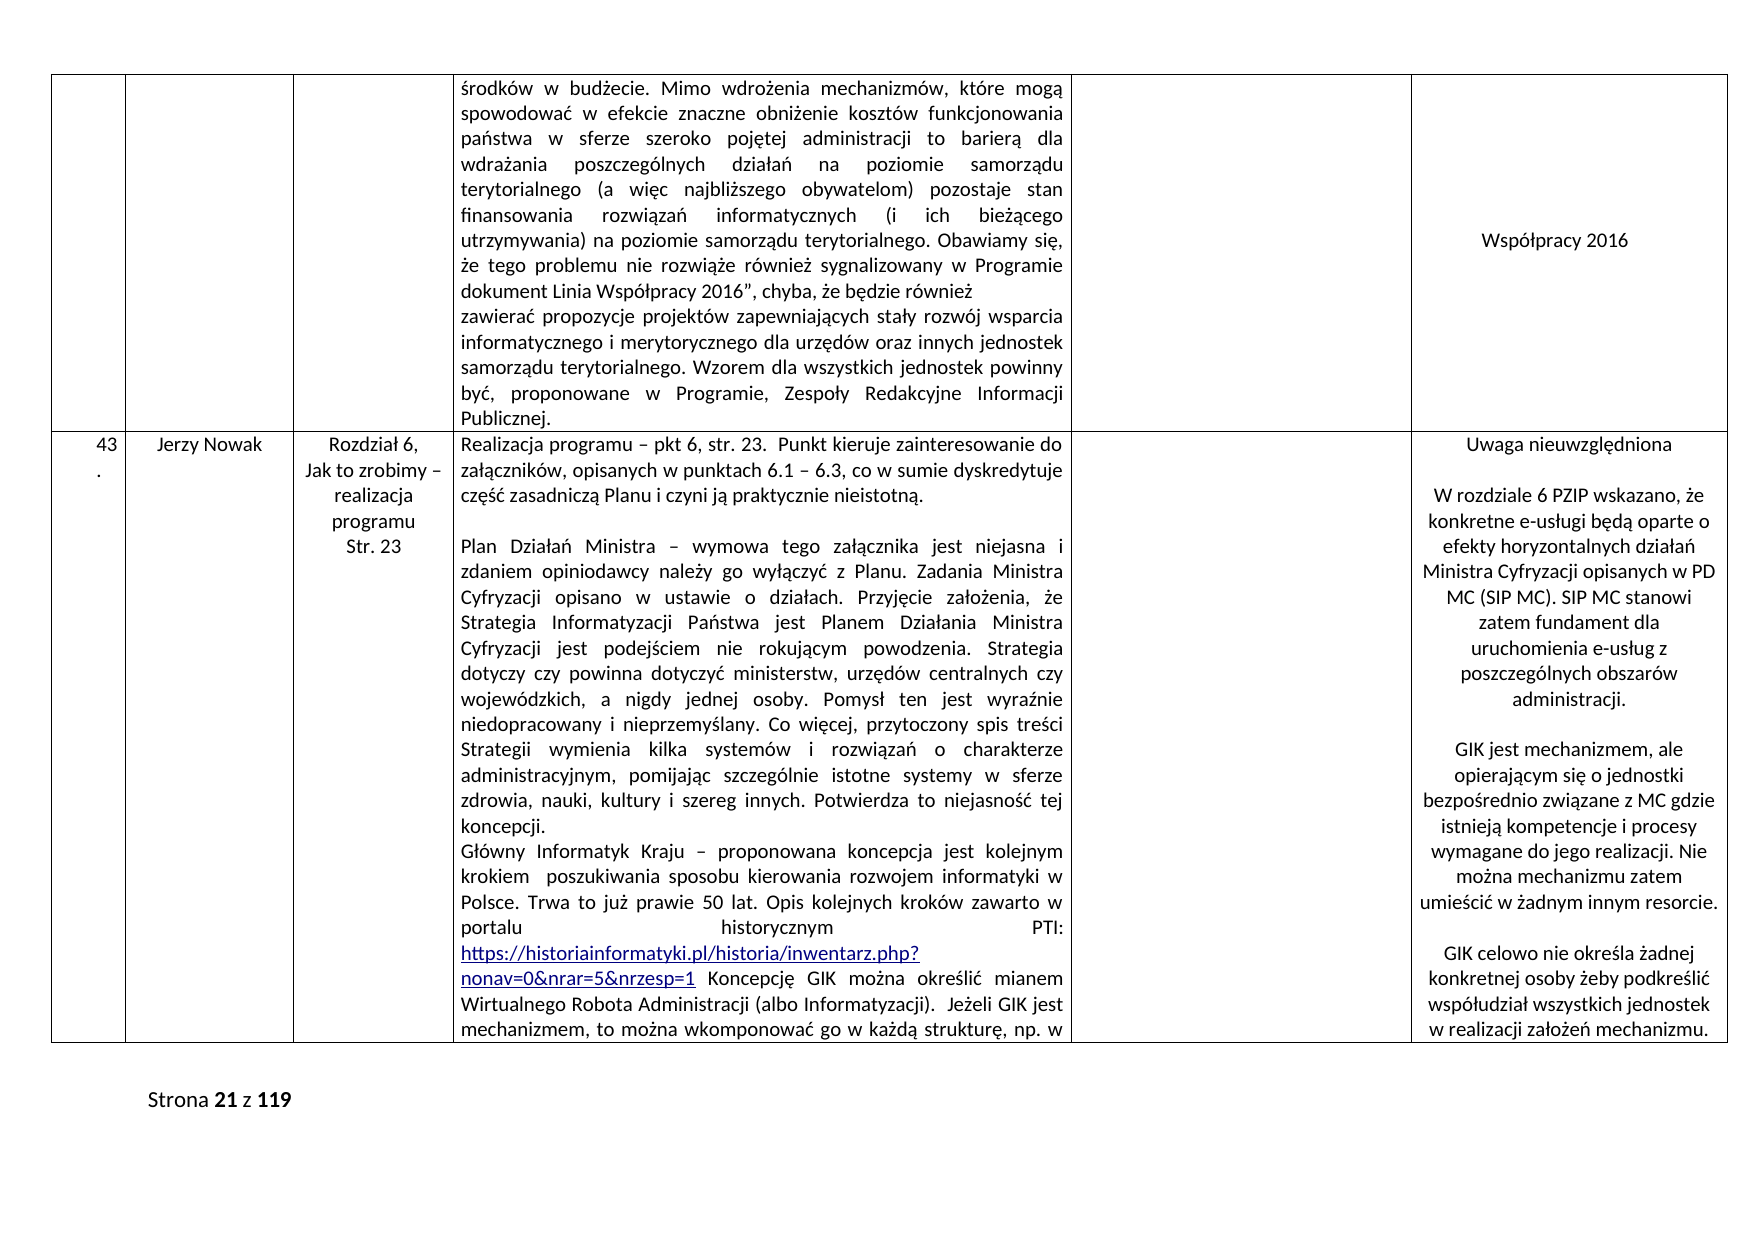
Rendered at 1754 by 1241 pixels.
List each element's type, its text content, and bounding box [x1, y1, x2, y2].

table_cell Jerzy Nowak [126, 432, 293, 1042]
table_cell [1072, 432, 1411, 1042]
table_cell środków w budżecie. Mimo wdrożenia mechanizmów, które mogą spowodować w efekcie znaczne obniżenie kosztów funkcjonowania państwa w sferze szeroko pojętej administracji to barierą dla wdrażania poszczególnych działań na poziomie samorządu terytorialnego (a więc najbliższego obywatelom) pozostaje stan finansowania rozwiązań informatycznych (i ich bieżącego utrzymywania) na poziomie samorządu terytorialnego. Obawiamy się, że tego problemu nie rozwiąże również sygnalizowany w Programie dokument Linia Współpracy 2016”, chyba, że będzie również zawierać propozycje projektów zapewniających stały rozwój wsparcia informatycznego i merytorycznego dla urzędów oraz innych jednostek samorządu terytorialnego. Wzorem dla wszystkich jednostek powinny być, proponowane w Programie, Zespoły Redakcyjne Informacji Publicznej. [454, 75, 1071, 431]
table_cell Realizacja programu – pkt 6, str. 23. Punkt kieruje zainteresowanie do załączników, opisanych w punktach 6.1 – 6.3, co w sumie dyskredytuje część zasadniczą Planu i czyni ją praktycznie nieistotną. Plan Działań Ministra – wymowa tego załącznika jest niejasna i zdaniem opiniodawcy należy go wyłączyć z Planu. Zadania Ministra Cyfryzacji opisano w ustawie o działach. Przyjęcie założenia, że Strategia Informatyzacji Państwa jest Planem Działania Ministra Cyfryzacji jest podejściem nie rokującym powodzenia. Strategia dotyczy czy powinna dotyczyć ministerstw, urzędów centralnych czy wojewódzkich, a nigdy jednej osoby. Pomysł ten jest wyraźnie niedopracowany i nieprzemyślany. Co więcej, przytoczony spis treści Strategii wymienia kilka systemów i rozwiązań o charakterze administracyjnym, pomijając szczególnie istotne systemy w sferze zdrowia, nauki, kultury i szereg innych. Potwierdza to niejasność tej koncepcji. Główny Informatyk Kraju – proponowana koncepcja jest kolejnym krokiem poszukiwania sposobu kierowania rozwojem informatyki w Polsce. Trwa to już prawie 50 lat. Opis kolejnych kroków zawarto w portalu historycznym PTI: https://historiainformatyki.pl/historia/inwentarz.php?nonav=0&nrar=5&nrzesp=1 Koncepcję GIK można określić mianem Wirtualnego Robota Administracji (albo Informatyzacji). Jeżeli GIK jest mechanizmem, to można wkomponować go w każdą strukturę, np. w [454, 432, 1071, 1042]
table_cell [294, 75, 453, 431]
table_cell [1072, 75, 1411, 431]
table_cell [52, 432, 125, 1042]
table_cell Uwaga nieuwzględniona W rozdziale 6 PZIP wskazano, że konkretne e-usługi będą oparte o efekty horyzontalnych działań Ministra Cyfryzacji opisanych w PD MC (SIP MC). SIP MC stanowi zatem fundament dla uruchomienia e-usług z poszczególnych obszarów administracji. GIK jest mechanizmem, ale opierającym się o jednostki bezpośrednio związane z MC gdzie istnieją kompetencje i procesy wymagane do jego realizacji. Nie można mechanizmu zatem umieścić w żadnym innym resorcie. GIK celowo nie określa żadnej konkretnej osoby żeby podkreślić współudział wszystkich jednostek w realizacji założeń mechanizmu. [1412, 432, 1727, 1042]
table_cell Współpracy 2016 [1412, 75, 1727, 431]
table_cell [126, 75, 293, 431]
table_cell Rozdział 6, Jak to zrobimy – realizacja programu Str. 23 [294, 432, 453, 1042]
table_cell [52, 75, 125, 431]
